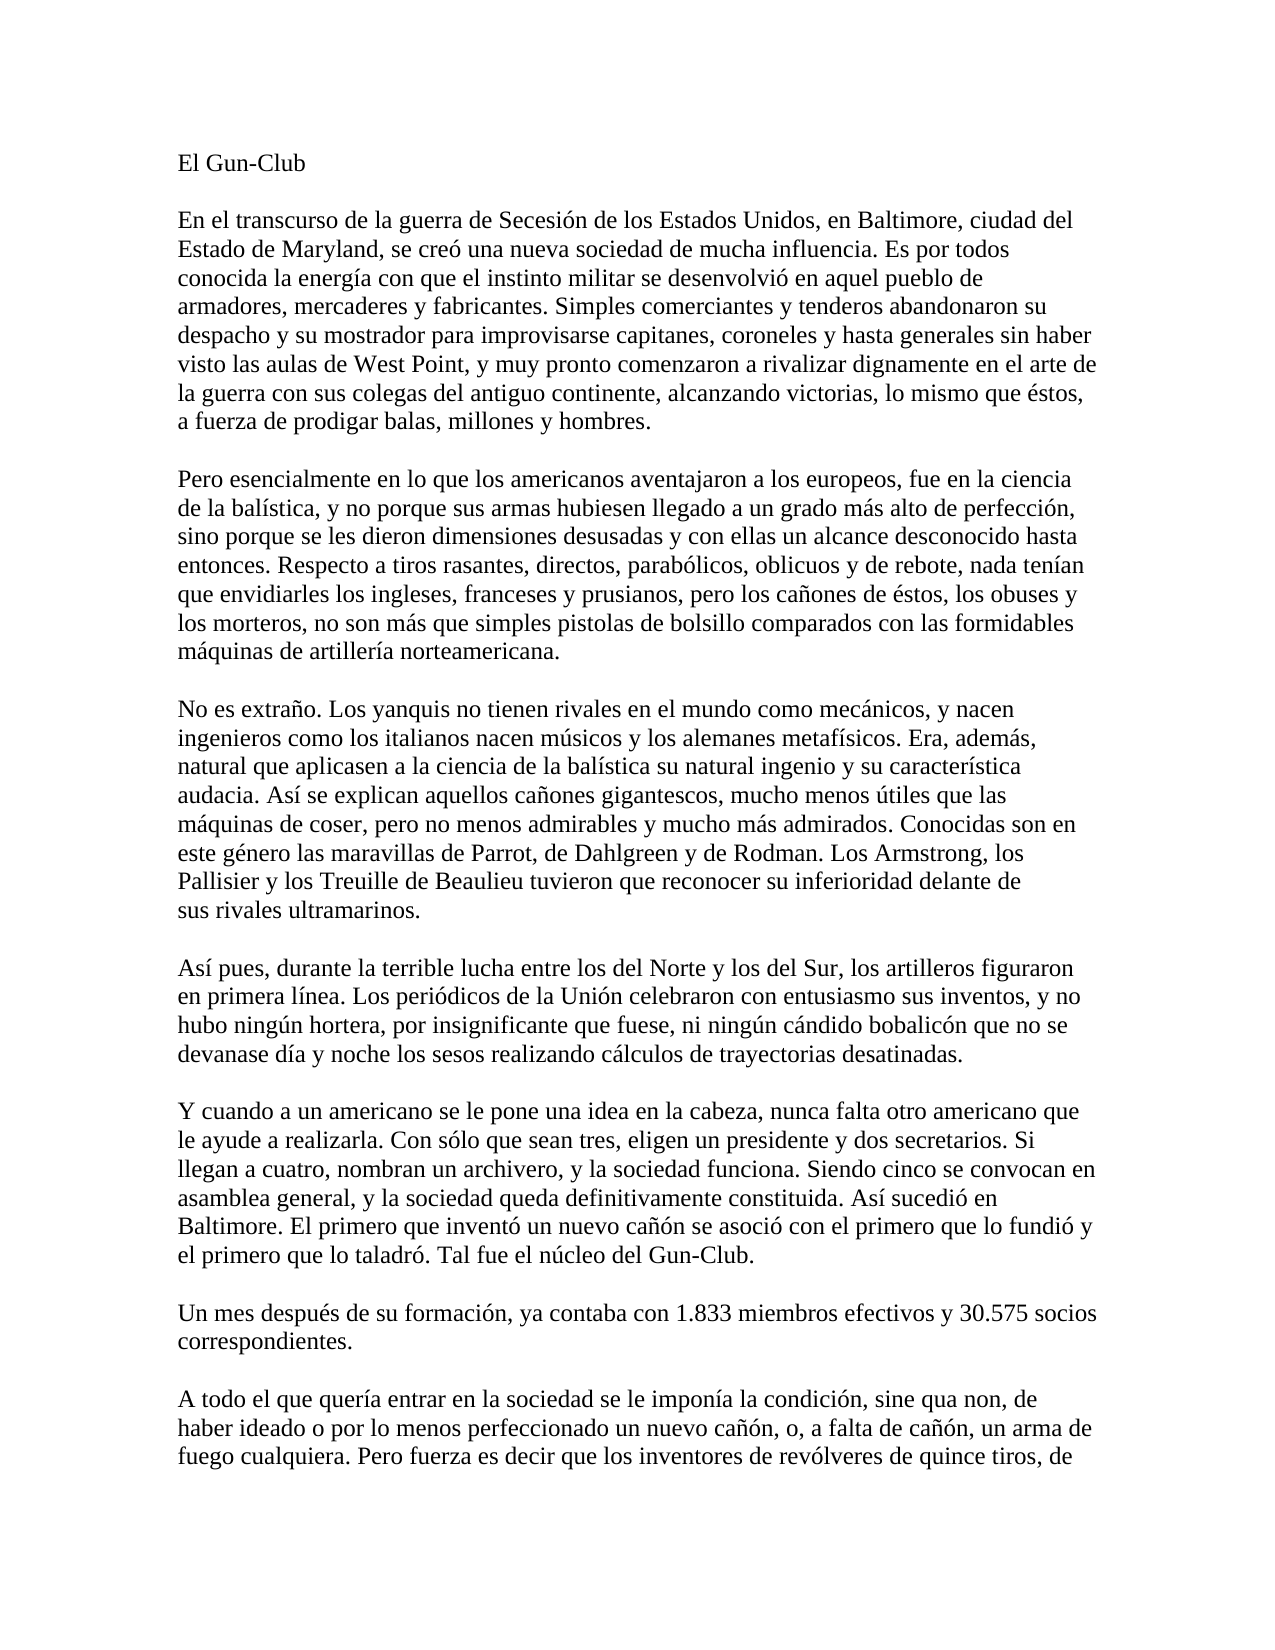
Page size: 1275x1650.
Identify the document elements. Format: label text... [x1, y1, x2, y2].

text Así pues, durante la terrible lucha entre los del Norte y los del Sur, los artilleros figuraron en primera línea. Los periódicos de la Unión celebraron con entusiasmo sus inventos, y no hubo ningún hortera, por insignificante que fuese, ni ningún cándido bobalicón que no se devanase día y noche los sesos realizando cálculos de trayectorias desatinadas. [177, 953, 1098, 1068]
text Pero esencialmente en lo que los americanos aventajaron a los europeos, fue en la ciencia de la balística, y no porque sus armas hubiesen llegado a un grado más alto de perfección, sino porque se les dieron dimensiones desusadas y con ellas un alcance desconocido hasta entonces. Respecto a tiros rasantes, directos, parabólicos, oblicuos y de rebote, nada tenían que envidiarles los ingleses, franceses y prusianos, pero los cañones de éstos, los obuses y los morteros, no son más que simples pistolas de bolsillo comparados con las formidables máquinas de artillería norteamericana. [177, 464, 1098, 665]
text Un mes después de su formación, ya contaba con 1.833 miembros efectivos y 30.575 socios correspondientes. [177, 1298, 1098, 1355]
text El Gun-Club [177, 148, 1098, 176]
text En el transcurso de la guerra de Secesión de los Estados Unidos, en Baltimore, ciudad del Estado de Maryland, se creó una nueva sociedad de mucha influencia. Es por todos conocida la energía con que el instinto militar se desenvolvió en aquel pueblo de armadores, mercaderes y fabricantes. Simples comerciantes y tenderos abandonaron su despacho y su mostrador para improvisarse capitanes, coroneles y hasta generales sin haber visto las aulas de West Point, y muy pronto comenzaron a rivalizar dignamente en el arte de la guerra con sus colegas del antiguo continente, alcanzando victorias, lo mismo que éstos, a fuerza de prodigar balas, millones y hombres. [177, 205, 1098, 435]
text A todo el que quería entrar en la sociedad se le imponía la condición, sine qua non, de haber ideado o por lo menos perfeccionado un nuevo cañón, o, a falta de cañón, un arma de fuego cualquiera. Pero fuerza es decir que los inventores de revólveres de quince tiros, de [177, 1384, 1098, 1470]
text sus rivales ultramarinos. [177, 895, 1098, 924]
text No es extraño. Los yanquis no tienen rivales en el mundo como mecánicos, y nacen ingenieros como los italianos nacen músicos y los alemanes metafísicos. Era, además, natural que aplicasen a la ciencia de la balística su natural ingenio y su característica audacia. Así se explican aquellos cañones gigantescos, mucho menos útiles que las máquinas de coser, pero no menos admirables y mucho más admirados. Conocidas son en este género las maravillas de Parrot, de Dahlgreen y de Rodman. Los Armstrong, los Pallisier y los Treuille de Beaulieu tuvieron que reconocer su inferioridad delante de [177, 694, 1098, 895]
text Y cuando a un americano se le pone una idea en la cabeza, nunca falta otro americano que le ayude a realizarla. Con sólo que sean tres, eligen un presidente y dos secretarios. Si llegan a cuatro, nombran un archivero, y la sociedad funciona. Siendo cinco se convocan en asamblea general, y la sociedad queda definitivamente constituida. Así sucedió en Baltimore. El primero que inventó un nuevo cañón se asoció con el primero que lo fundió y el primero que lo taladró. Tal fue el núcleo del Gun-Club. [177, 1096, 1098, 1269]
